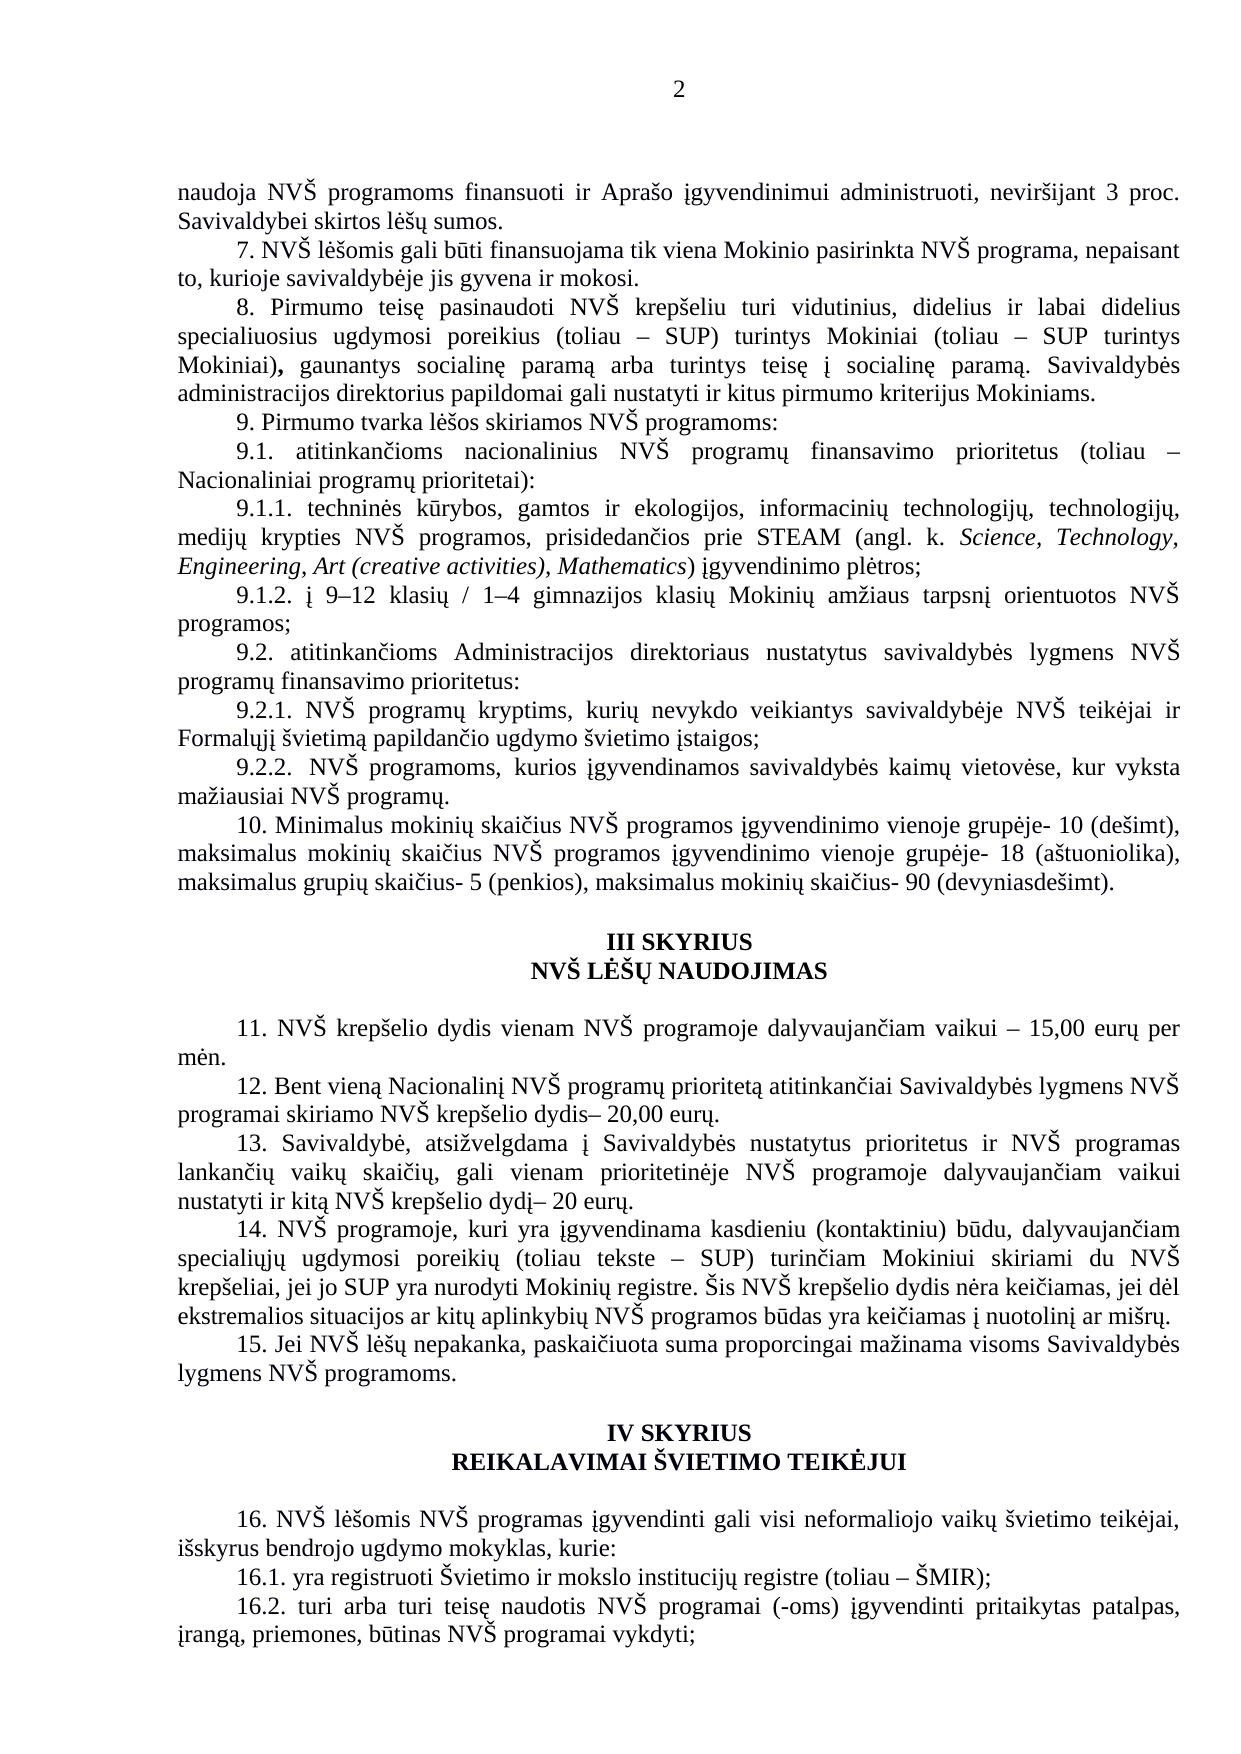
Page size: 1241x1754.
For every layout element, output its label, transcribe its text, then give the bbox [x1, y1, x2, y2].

text 16.2. turi arba turi teisę naudotis NVŠ programai (-oms) įgyvendinti pritaikytas patalpas, įrangą, priemones, būtinas NVŠ programai vykdyti; [177, 1591, 1181, 1648]
text 9.2. atitinkančioms Administracijos direktoriaus nustatytus savivaldybės lygmens NVŠ programų finansavimo prioritetus: [177, 637, 1181, 695]
text 16. NVŠ lėšomis NVŠ programas įgyvendinti gali visi neformaliojo vaikų švietimo teikėjai, išskyrus bendrojo ugdymo mokyklas, kurie: [177, 1504, 1181, 1562]
text 7. NVŠ lėšomis gali būti finansuojama tik viena Mokinio pasirinkta NVŠ programa, nepaisant to, kurioje savivaldybėje jis gyvena ir mokosi. [177, 235, 1181, 292]
text naudoja NVŠ programoms finansuoti ir Aprašo įgyvendinimui administruoti, neviršijant 3 proc. Savivaldybei skirtos lėšų sumos. [177, 177, 1181, 235]
text 11. NVŠ krepšelio dydis vienam NVŠ programoje dalyvaujančiam vaikui – 15,00 eurų per mėn. [177, 1013, 1181, 1071]
text 9. Pirmumo tvarka lėšos skiriamos NVŠ programoms: [177, 407, 1181, 436]
text 13. Savivaldybė, atsižvelgdama į Savivaldybės nustatytus prioritetus ir NVŠ programas lankančių vaikų skaičių, gali vienam prioritetinėje NVŠ programoje dalyvaujančiam vaikui nustatyti ir kitą NVŠ krepšelio dydį– 20 eurų. [177, 1128, 1181, 1214]
text 14. NVŠ programoje, kuri yra įgyvendinama kasdieniu (kontaktiniu) būdu, dalyvaujančiam specialiųjų ugdymosi poreikių (toliau tekste – SUP) turinčiam Mokiniui skiriami du NVŠ krepšeliai, jei jo SUP yra nurodyti Mokinių registre. Šis NVŠ krepšelio dydis nėra keičiamas, jei dėl ekstremalios situacijos ar kitų aplinkybių NVŠ programos būdas yra keičiamas į nuotolinį ar mišrų. [177, 1214, 1181, 1329]
text 9.1.1. techninės kūrybos, gamtos ir ekologijos, informacinių technologijų, technologijų, medijų krypties NVŠ programos, prisidedančios prie STEAM (angl. k. Science, Technology, Engineering, Art (creative activities), Mathematics) įgyvendinimo plėtros; [177, 493, 1181, 580]
text 15. Jei NVŠ lėšų nepakanka, paskaičiuota suma proporcingai mažinama visoms Savivaldybės lygmens NVŠ programoms. [177, 1329, 1181, 1387]
text 8. Pirmumo teisę pasinaudoti NVŠ krepšeliu turi vidutinius, didelius ir labai didelius specialiuosius ugdymosi poreikius (toliau – SUP) turintys Mokiniai (toliau – SUP turintys Mokiniai), gaunantys socialinę paramą arba turintys teisę į socialinę paramą. Savivaldybės administracijos direktorius papildomai gali nustatyti ir kitus pirmumo kriterijus Mokiniams. [177, 292, 1181, 407]
text 9.1.2. į 9–12 klasių / 1–4 gimnazijos klasių Mokinių amžiaus tarpsnį orientuotos NVŠ programos; [177, 580, 1181, 637]
text REIKALAVIMAI ŠVIETIMO TEIKĖJUI [177, 1447, 1181, 1476]
text III SKYRIUS [177, 927, 1181, 956]
text 9.2.1. NVŠ programų kryptims, kurių nevykdo veikiantys savivaldybėje NVŠ teikėjai ir Formalųjį švietimą papildančio ugdymo švietimo įstaigos; [177, 695, 1181, 752]
text 10. Minimalus mokinių skaičius NVŠ programos įgyvendinimo vienoje grupėje- 10 (dešimt), maksimalus mokinių skaičius NVŠ programos įgyvendinimo vienoje grupėje- 18 (aštuoniolika), maksimalus grupių skaičius- 5 (penkios), maksimalus mokinių skaičius- 90 (devyniasdešimt). [177, 810, 1181, 896]
text 9.1. atitinkančioms nacionalinius NVŠ programų finansavimo prioritetus (toliau – Nacionaliniai programų prioritetai): [177, 436, 1181, 493]
text IV SKYRIUS [177, 1418, 1181, 1447]
text NVŠ LĖŠŲ NAUDOJIMAS [177, 956, 1181, 984]
text 12. Bent vieną Nacionalinį NVŠ programų prioritetą atitinkančiai Savivaldybės lygmens NVŠ programai skiriamo NVŠ krepšelio dydis– 20,00 eurų. [177, 1071, 1181, 1128]
text 16.1. yra registruoti Švietimo ir mokslo institucijų registre (toliau – ŠMIR); [177, 1562, 1181, 1591]
text 9.2.2. NVŠ programoms, kurios įgyvendinamos savivaldybės kaimų vietovėse, kur vyksta mažiausiai NVŠ programų. [177, 752, 1181, 810]
